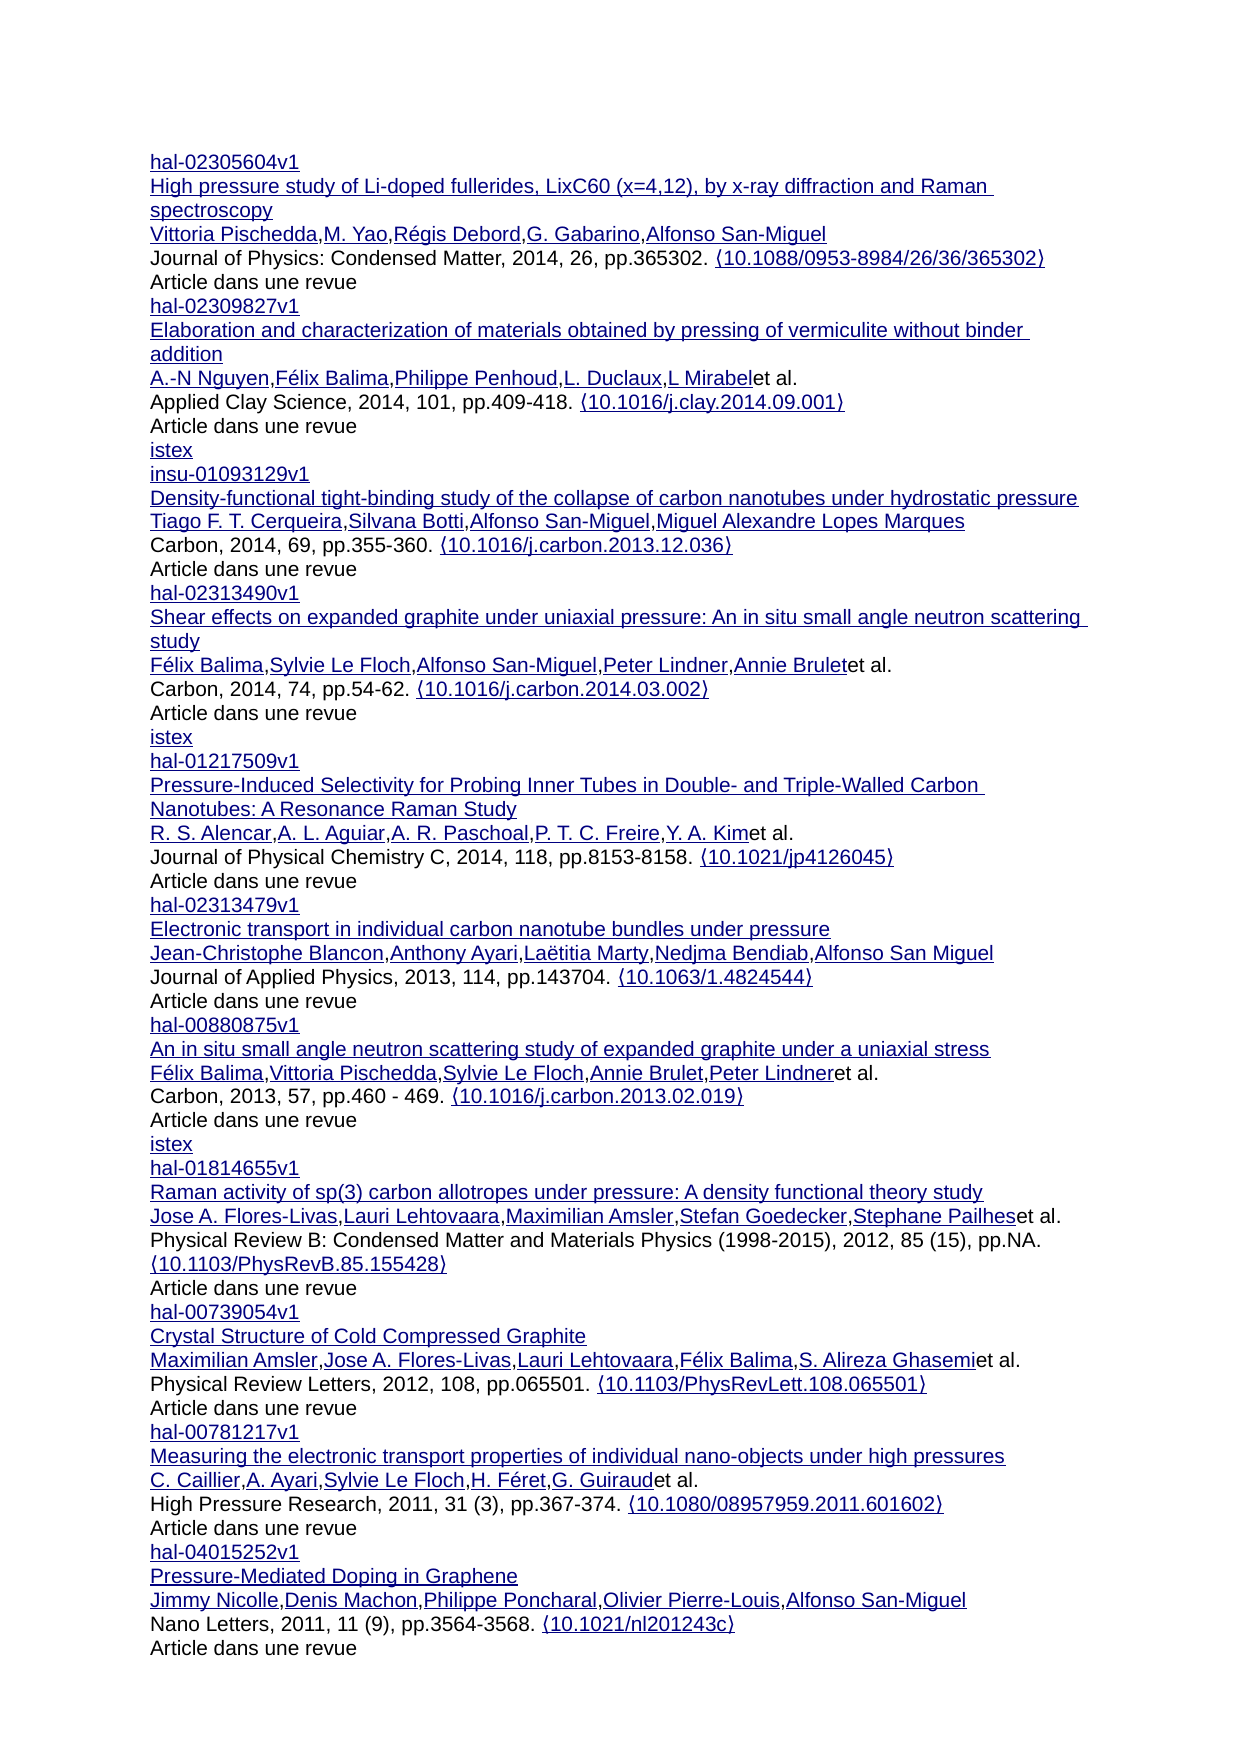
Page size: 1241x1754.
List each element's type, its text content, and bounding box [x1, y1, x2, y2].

table_cell Electronic transport in individual carbon nanotube bundles under pressure Jean-Christophe Blancon,Anthony Ayari,Laëtitia Marty,Nedjma Bendiab,Alfonso San Miguel Journal of Applied Physics, 2013, 114, pp.143704. ⟨10.1063/1.4824544⟩ Article dans une revue hal-00880875v1 [150, 917, 1090, 1036]
table_cell High pressure study of Li-doped fullerides, LixC60 (x=4,12), by x-ray diffraction and Raman spectroscopy Vittoria Pischedda,M. Yao,Régis Debord,G. Gabarino,Alfonso San-Miguel Journal of Physics: Condensed Matter, 2014, 26, pp.365302. ⟨10.1088/0953-8984/26/36/365302⟩ Article dans une revue hal-02309827v1 [150, 174, 1090, 318]
table_cell Pressure-Mediated Doping in Graphene Jimmy Nicolle,Denis Machon,Philippe Poncharal,Olivier Pierre-Louis,Alfonso San-Miguel Nano Letters, 2011, 11 (9), pp.3564-3568. ⟨10.1021/nl201243c⟩ Article dans une revue [150, 1564, 1090, 1659]
table_cell An in situ small angle neutron scattering study of expanded graphite under a uniaxial stress Félix Balima,Vittoria Pischedda,Sylvie Le Floch,Annie Brulet,Peter Lindneret al. Carbon, 2013, 57, pp.460 - 469. ⟨10.1016/j.carbon.2013.02.019⟩ Article dans une revue istex hal-01814655v1 [150, 1036, 1090, 1180]
table_cell hal-02305604v1 [150, 150, 1090, 174]
table_cell Crystal Structure of Cold Compressed Graphite Maximilian Amsler,Jose A. Flores-Livas,Lauri Lehtovaara,Félix Balima,S. Alireza Ghasemiet al. Physical Review Letters, 2012, 108, pp.065501. ⟨10.1103/PhysRevLett.108.065501⟩ Article dans une revue hal-00781217v1 [150, 1324, 1090, 1444]
table_cell Elaboration and characterization of materials obtained by pressing of vermiculite without binder addition A.-N Nguyen,Félix Balima,Philippe Penhoud,L. Duclaux,L Mirabelet al. Applied Clay Science, 2014, 101, pp.409-418. ⟨10.1016/j.clay.2014.09.001⟩ Article dans une revue istex insu-01093129v1 [150, 318, 1090, 485]
table_cell Pressure-Induced Selectivity for Probing Inner Tubes in Double- and Triple-Walled Carbon Nanotubes: A Resonance Raman Study R. S. Alencar,A. L. Aguiar,A. R. Paschoal,P. T. C. Freire,Y. A. Kimet al. Journal of Physical Chemistry C, 2014, 118, pp.8153-8158. ⟨10.1021/jp4126045⟩ Article dans une revue hal-02313479v1 [150, 773, 1090, 917]
table_cell Shear effects on expanded graphite under uniaxial pressure: An in situ small angle neutron scattering study Félix Balima,Sylvie Le Floch,Alfonso San-Miguel,Peter Lindner,Annie Bruletet al. Carbon, 2014, 74, pp.54-62. ⟨10.1016/j.carbon.2014.03.002⟩ Article dans une revue istex hal-01217509v1 [150, 605, 1090, 773]
table_cell Density-functional tight-binding study of the collapse of carbon nanotubes under hydrostatic pressure Tiago F. T. Cerqueira,Silvana Botti,Alfonso San-Miguel,Miguel Alexandre Lopes Marques Carbon, 2014, 69, pp.355-360. ⟨10.1016/j.carbon.2013.12.036⟩ Article dans une revue hal-02313490v1 [150, 485, 1090, 605]
table_cell Raman activity of sp(3) carbon allotropes under pressure: A density functional theory study Jose A. Flores-Livas,Lauri Lehtovaara,Maximilian Amsler,Stefan Goedecker,Stephane Pailheset al. Physical Review B: Condensed Matter and Materials Physics (1998-2015), 2012, 85 (15), pp.NA. ⟨10.1103/PhysRevB.85.155428⟩ Article dans une revue hal-00739054v1 [150, 1180, 1090, 1324]
table_cell Measuring the electronic transport properties of individual nano-objects under high pressures C. Caillier,A. Ayari,Sylvie Le Floch,H. Féret,G. Guiraudet al. High Pressure Research, 2011, 31 (3), pp.367-374. ⟨10.1080/08957959.2011.601602⟩ Article dans une revue hal-04015252v1 [150, 1444, 1090, 1563]
